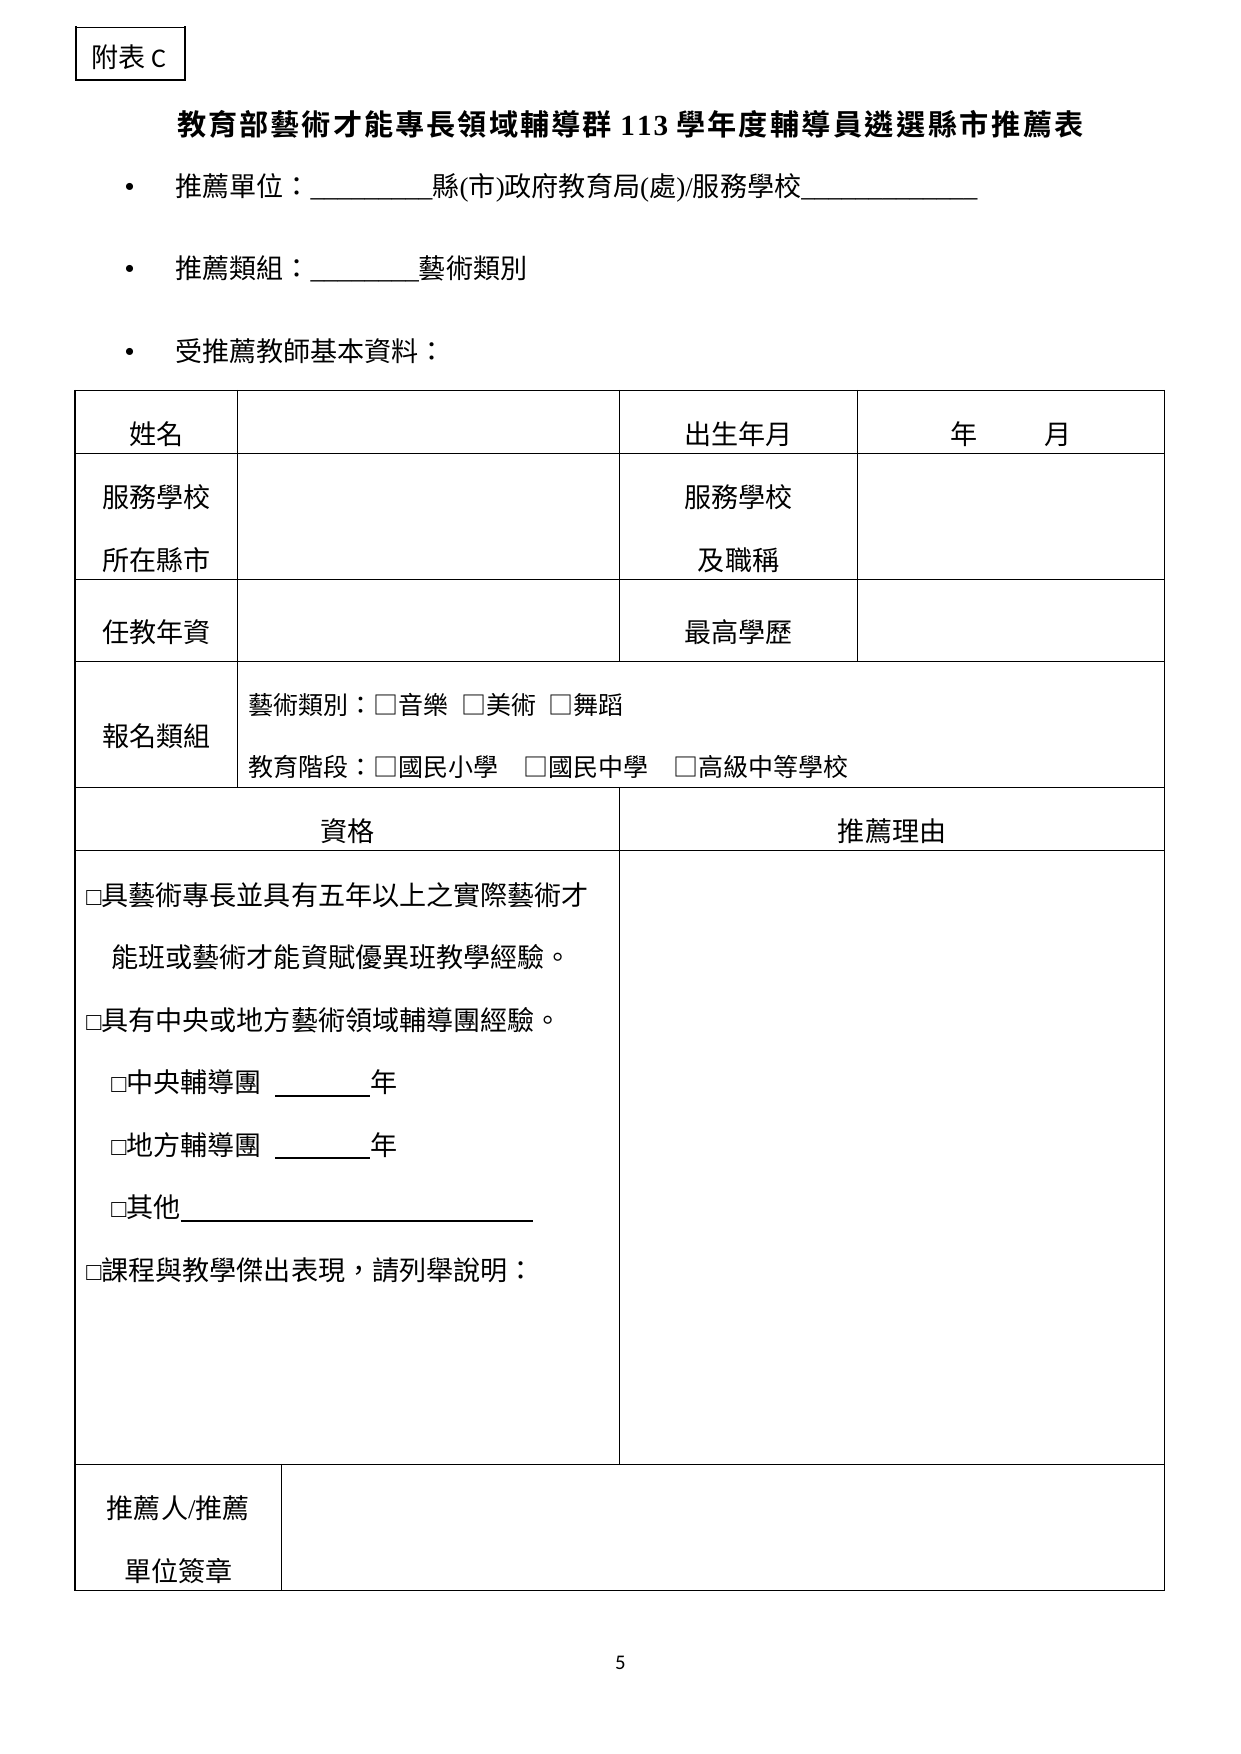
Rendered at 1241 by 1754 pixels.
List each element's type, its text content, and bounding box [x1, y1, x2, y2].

table_cell [238, 454, 619, 579]
table_cell 服務學校 所在縣市 [76, 454, 237, 579]
table_cell 最高學歷 [620, 580, 857, 661]
table_cell 藝術類別：□音樂 □美術 □舞蹈 教育階段：□國民小學 □國民中學 □高級中等學校 [238, 662, 1164, 787]
table_cell 推薦人/推薦 單位簽章 [76, 1465, 281, 1590]
table_cell [858, 580, 1164, 661]
table_cell 服務學校 及職稱 [620, 454, 857, 579]
list 推薦單位：_________縣(市)政府教育局(處)/服務學校_____________ [125, 143, 1165, 206]
list 受推薦教師基本資料： [125, 308, 1165, 370]
text 教育部藝術才能專長領域輔導群113學年度輔導員遴選縣市推薦表 [75, 81, 1186, 143]
table_cell □具藝術專長並具有五年以上之實際藝術才能班或藝術才能資賦優異班教學經驗。 □具有中央或地方藝術領域輔導團經驗。 □中央輔導團 年 □地方輔導團 年 □其他 □課程與教學傑出表現，請列舉說明： [76, 851, 619, 1464]
table_header 姓名 [76, 391, 237, 453]
table_cell 資格 [76, 788, 619, 850]
table_cell 推薦理由 [620, 788, 1164, 850]
table_cell 任教年資 [76, 580, 237, 661]
table_cell [282, 1465, 1164, 1590]
text 附表C [92, 36, 169, 71]
table_header 出生年月 [620, 391, 857, 453]
table_cell [858, 454, 1164, 579]
text [77, 28, 184, 79]
table_header [238, 391, 619, 453]
list 推薦類組：________藝術類別 [125, 226, 1165, 288]
table_cell 報名類組 [76, 662, 237, 787]
table_cell [238, 580, 619, 661]
table_cell [620, 851, 1164, 1464]
table_header 年 月 [858, 391, 1164, 453]
